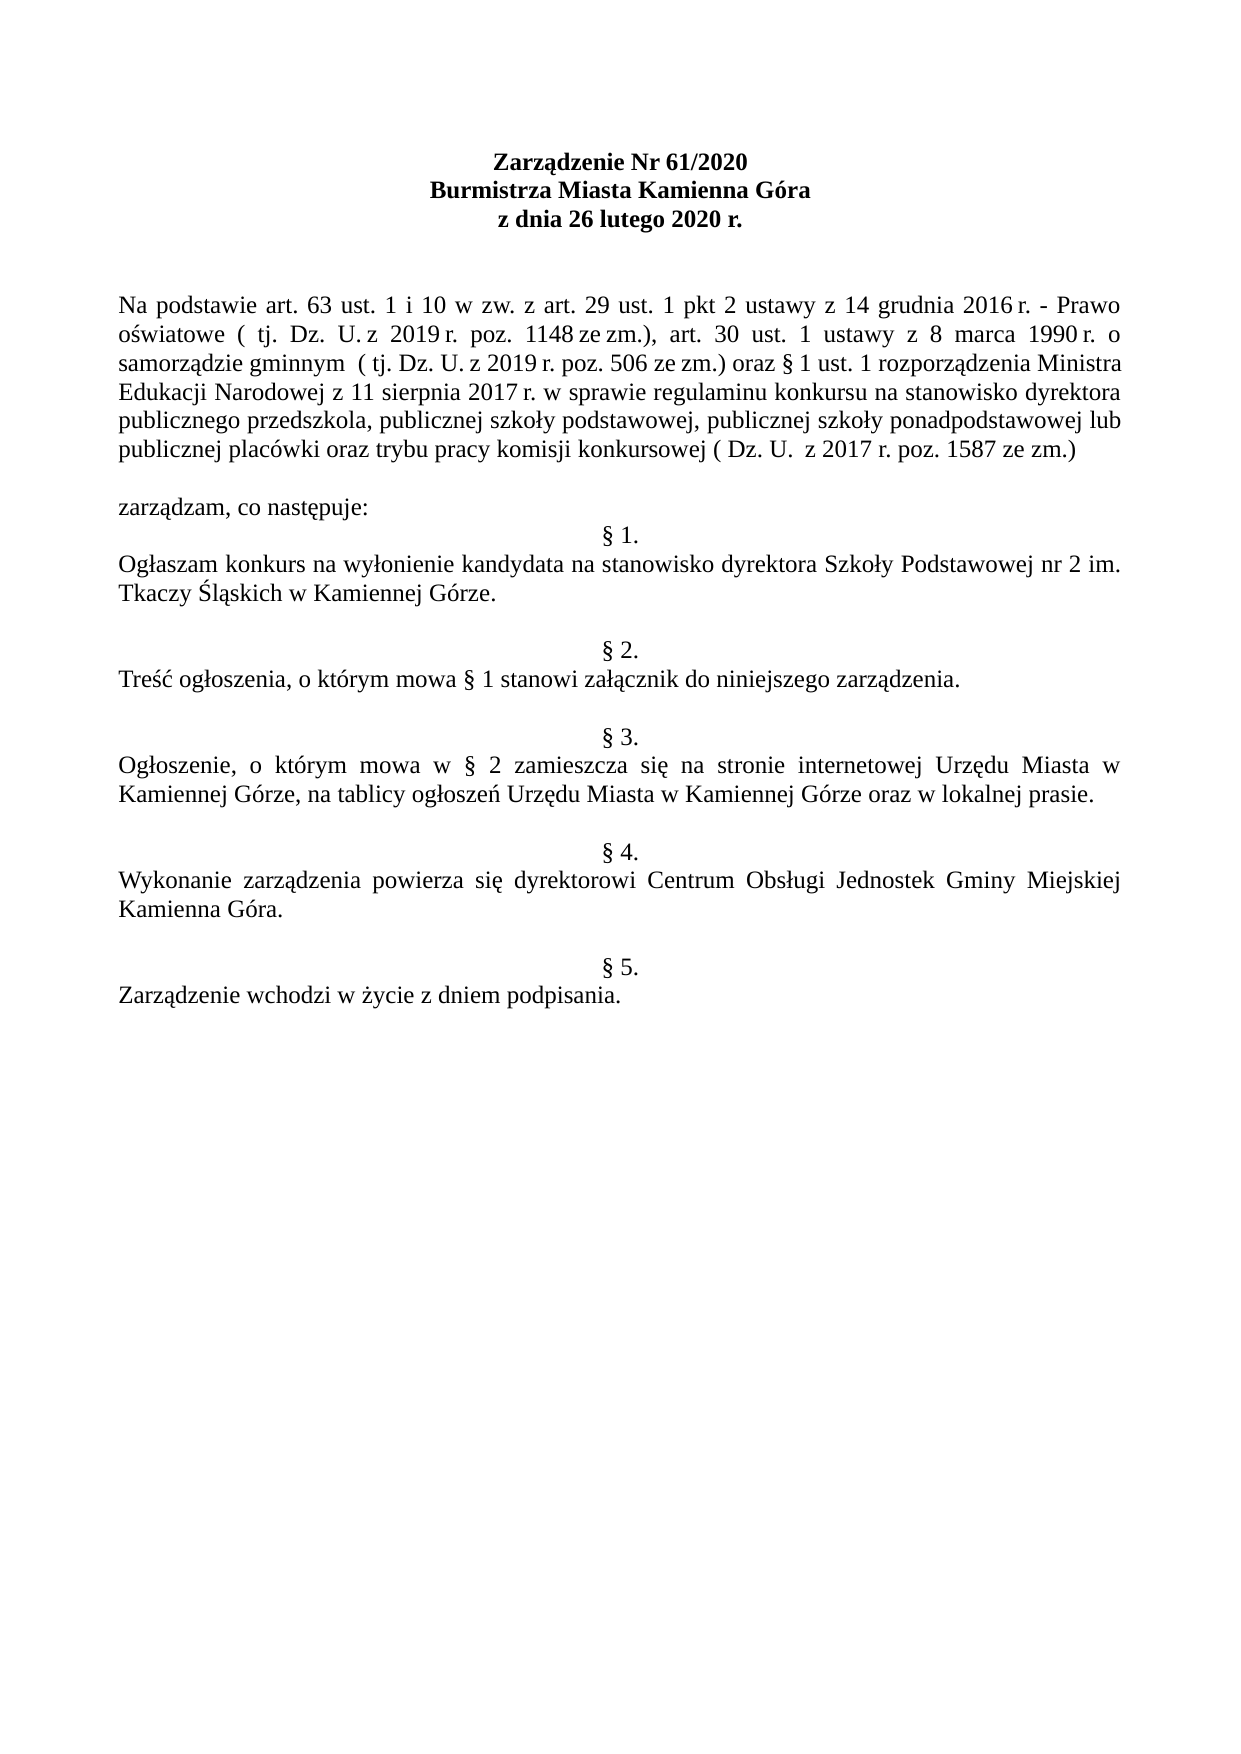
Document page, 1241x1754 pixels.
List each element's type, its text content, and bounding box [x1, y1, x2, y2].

text z dnia 26 lutego 2020 r. [118, 204, 1122, 233]
text § 2. [118, 636, 1122, 664]
text § 1. [118, 521, 1122, 549]
text Wykonanie zarządzenia powierza się dyrektorowi Centrum Obsługi Jednostek Gminy Miejskiej Kamienna Góra. [118, 866, 1122, 923]
text Zarządzenie wchodzi w życie z dniem podpisania. [118, 981, 1122, 1009]
text Treść ogłoszenia, o którym mowa § 1 stanowi załącznik do niniejszego zarządzenia. [118, 664, 1122, 693]
text Ogłoszenie, o którym mowa w § 2 zamieszcza się na stronie internetowej Urzędu Miasta w Kamiennej Górze, na tablicy ogłoszeń Urzędu Miasta w Kamiennej Górze oraz w lokalnej prasie. [118, 751, 1122, 808]
text Burmistrza Miasta Kamienna Góra [118, 176, 1122, 204]
text Zarządzenie Nr 61/2020 [118, 147, 1122, 176]
text § 5. [118, 952, 1122, 981]
text zarządzam, co następuje: [118, 492, 1122, 521]
text Ogłaszam konkurs na wyłonienie kandydata na stanowisko dyrektora Szkoły Podstawowej nr 2 im. Tkaczy Śląskich w Kamiennej Górze. [118, 549, 1122, 607]
text § 3. [118, 722, 1122, 751]
text § 4. [118, 837, 1122, 866]
text Na podstawie art. 63 ust. 1 i 10 w zw. z art. 29 ust. 1 pkt 2 ustawy z 14 grudnia 2016 r. - Prawo oświatowe ( tj. Dz. U. z 2019 r. poz. 1148 ze zm.), art. 30 ust. 1 ustawy z 8 marca 1990 r. o samorządzie gminnym ( tj. Dz. U. z 2019 r. poz. 506 ze zm.) oraz § 1 ust. 1 rozporządzenia Ministra Edukacji Narodowej z 11 sierpnia 2017 r. w sprawie regulaminu konkursu na stanowisko dyrektora publicznego przedszkola, publicznej szkoły podstawowej, publicznej szkoły ponadpodstawowej lub publicznej placówki oraz trybu pracy komisji konkursowej ( Dz. U. z 2017 r. poz. 1587 ze zm.) [118, 291, 1122, 463]
